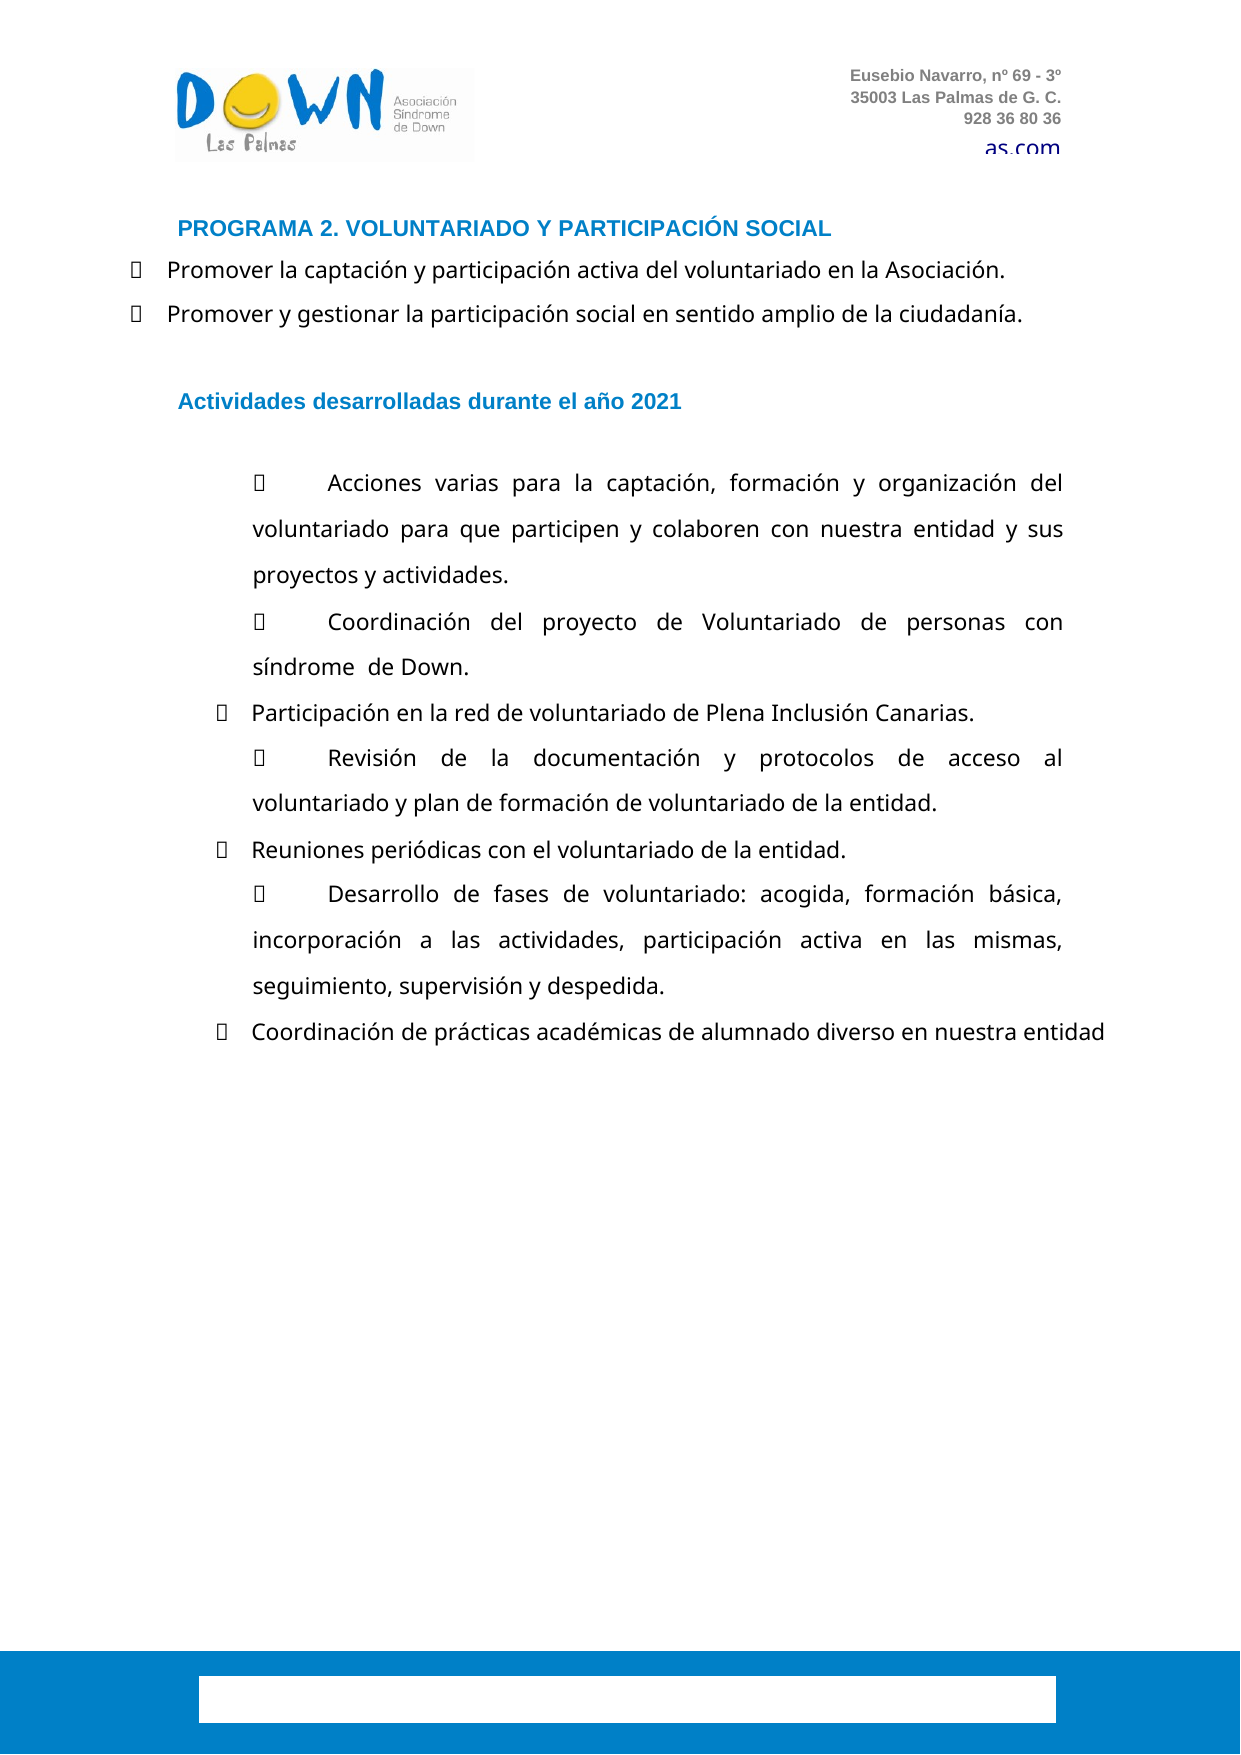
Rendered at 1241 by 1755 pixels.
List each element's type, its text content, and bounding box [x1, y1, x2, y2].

list Acciones varias para la captación, formación y organización del voluntariado para que participen y colaboren con nuestra entidad y sus proyectos y actividades. [252, 467, 1064, 590]
list Coordinación de prácticas académicas de alumnado diverso en nuestra entidad [215, 1016, 1105, 1047]
list Promover la captación y participación activa del voluntariado en la Asociación. [129, 254, 1105, 286]
list Participación en la red de voluntariado de Plena Inclusión Canarias. [215, 697, 1105, 729]
subtitle Actividades desarrolladas durante el año 2021 [177, 388, 1105, 414]
list Coordinación del proyecto de Voluntariado de personas con síndrome de Down. [252, 606, 1063, 682]
list Desarrollo de fases de voluntariado: acogida, formación básica, incorporación a las actividades, participación activa en las mismas, seguimiento, supervisión y despedida. [252, 878, 1063, 1001]
list Promover y gestionar la participación social en sentido amplio de la ciudadanía. [129, 298, 1105, 330]
list Reuniones periódicas con el voluntariado de la entidad. [215, 833, 1105, 865]
list Revisión de la documentación y protocolos de acceso al voluntariado y plan de formación de voluntariado de la entidad. [252, 742, 1064, 818]
subtitle PROGRAMA 2. VOLUNTARIADO Y PARTICIPACIÓN SOCIAL [177, 214, 1105, 241]
